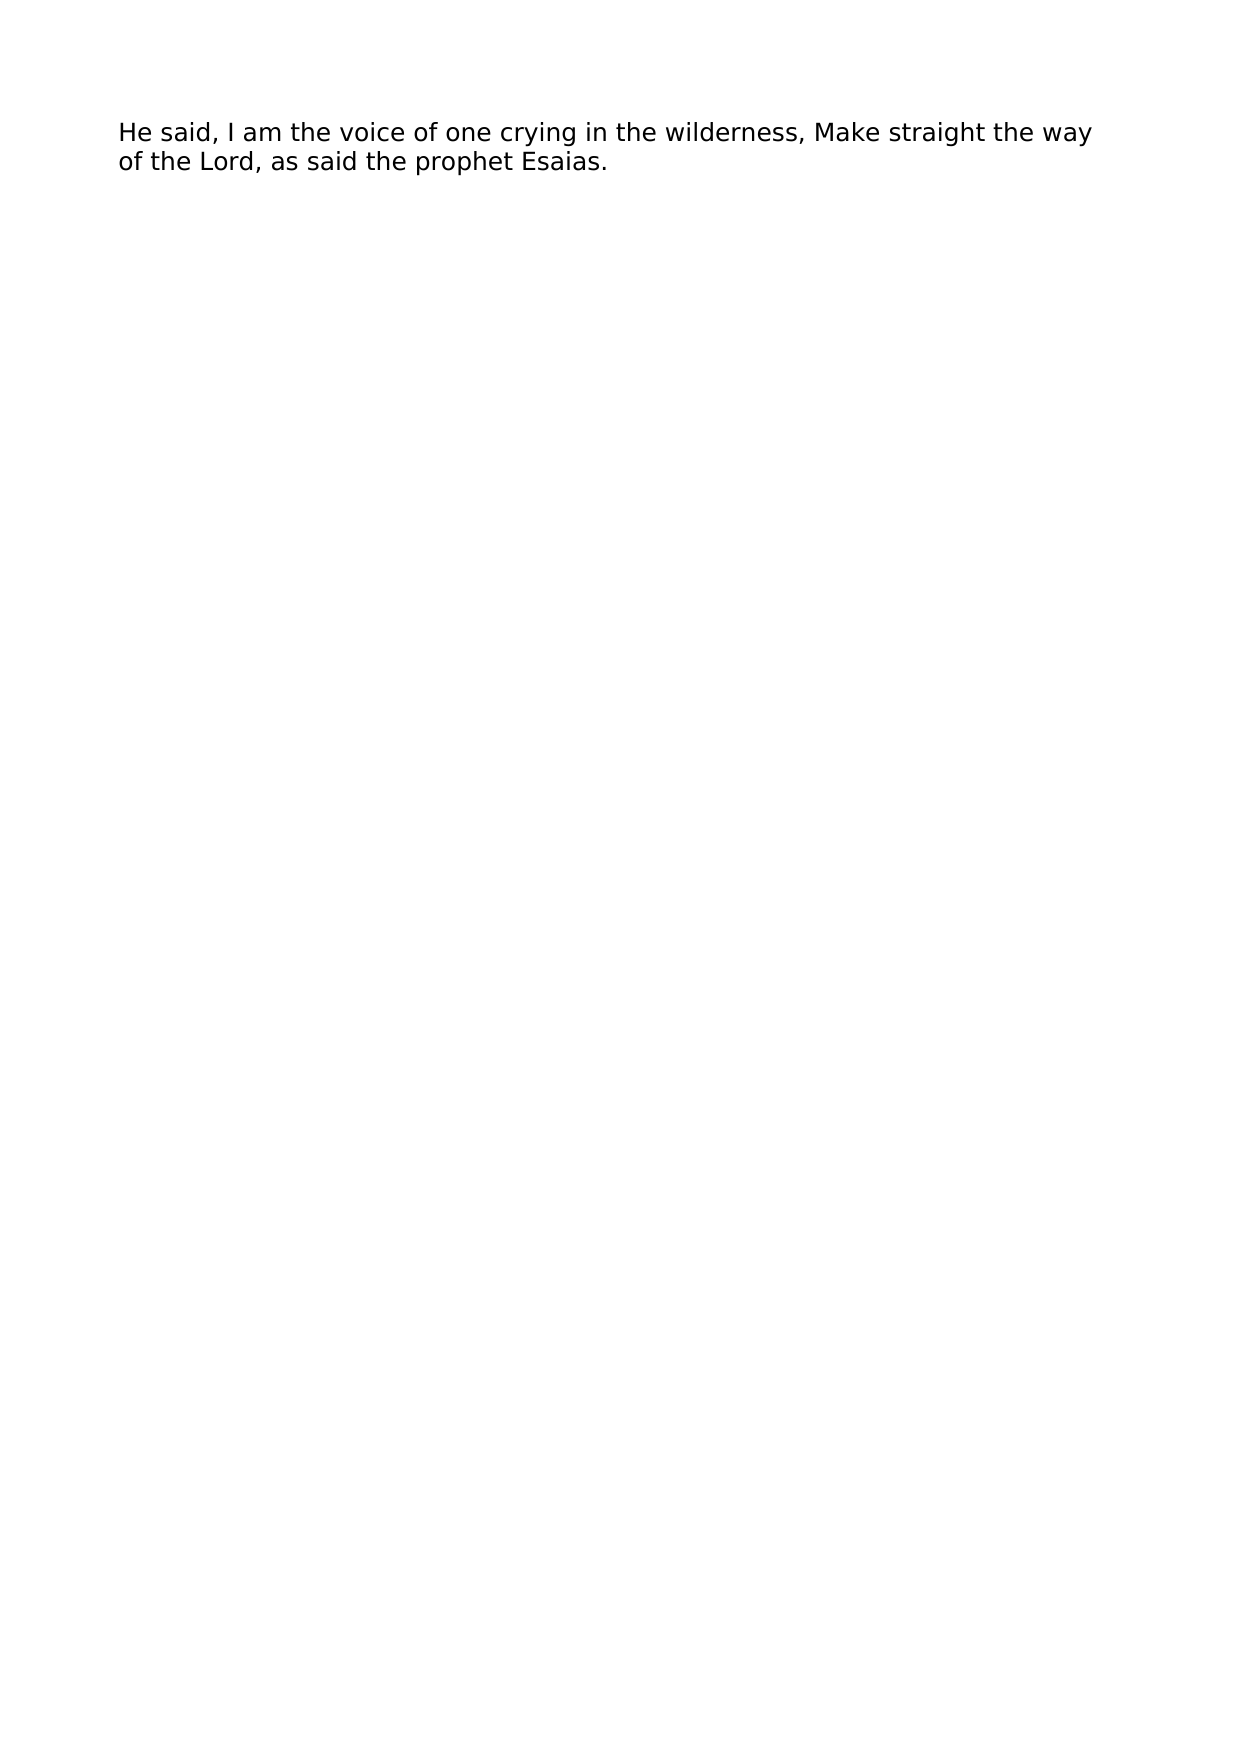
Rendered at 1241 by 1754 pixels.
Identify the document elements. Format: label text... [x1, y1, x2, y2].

text He said, I am the voice of one crying in the wilderness, Make straight the way of the Lord, as said the prophet Esaias. [118, 118, 1122, 176]
